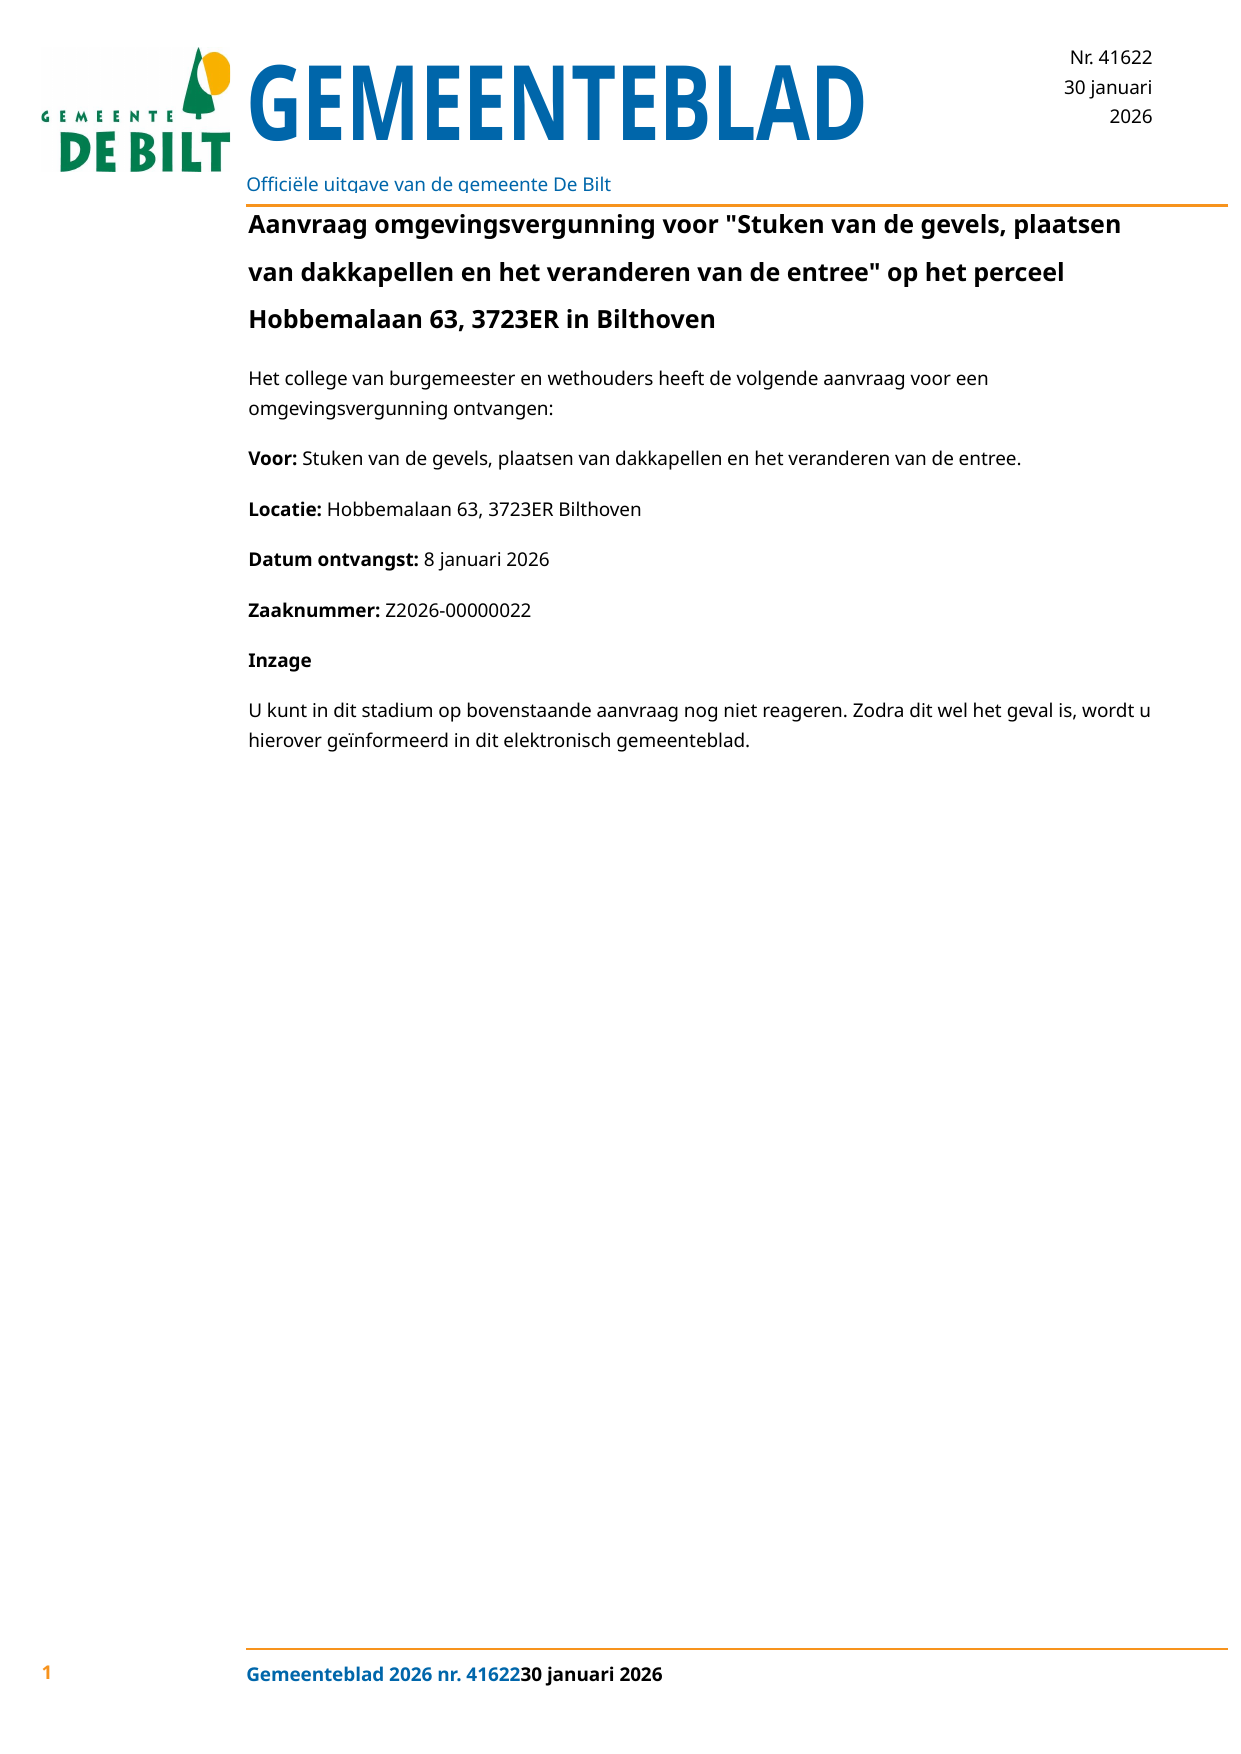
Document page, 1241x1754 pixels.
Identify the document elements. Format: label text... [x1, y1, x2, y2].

text Zaaknummer: Z2026-00000022 [248, 597, 1152, 622]
text Datum ontvangst: 8 januari 2026 [248, 546, 1152, 572]
text Locatie: Hobbemalaan 63, 3723ER Bilthoven [248, 496, 1152, 522]
text Aanvraag omgevingsvergunning voor "Stuken van de gevels, plaatsen van dakkapellen en het veranderen van de entree" op het perceel Hobbemalaan 63, 3723ER in Bilthoven [248, 207, 1152, 336]
text Het college van burgemeester en wethouders heeft de volgende aanvraag voor een omgevingsvergunning ontvangen: [248, 366, 1152, 421]
text Voor: Stuken van de gevels, plaatsen van dakkapellen en het veranderen van de entree. [248, 446, 1152, 471]
text Inzage [248, 647, 1152, 673]
text U kunt in dit stadium op bovenstaande aanvraag nog niet reageren. Zodra dit wel het geval is, wordt u hierover geïnformeerd in dit elektronisch gemeenteblad. [248, 698, 1152, 753]
picture [41, 47, 231, 172]
